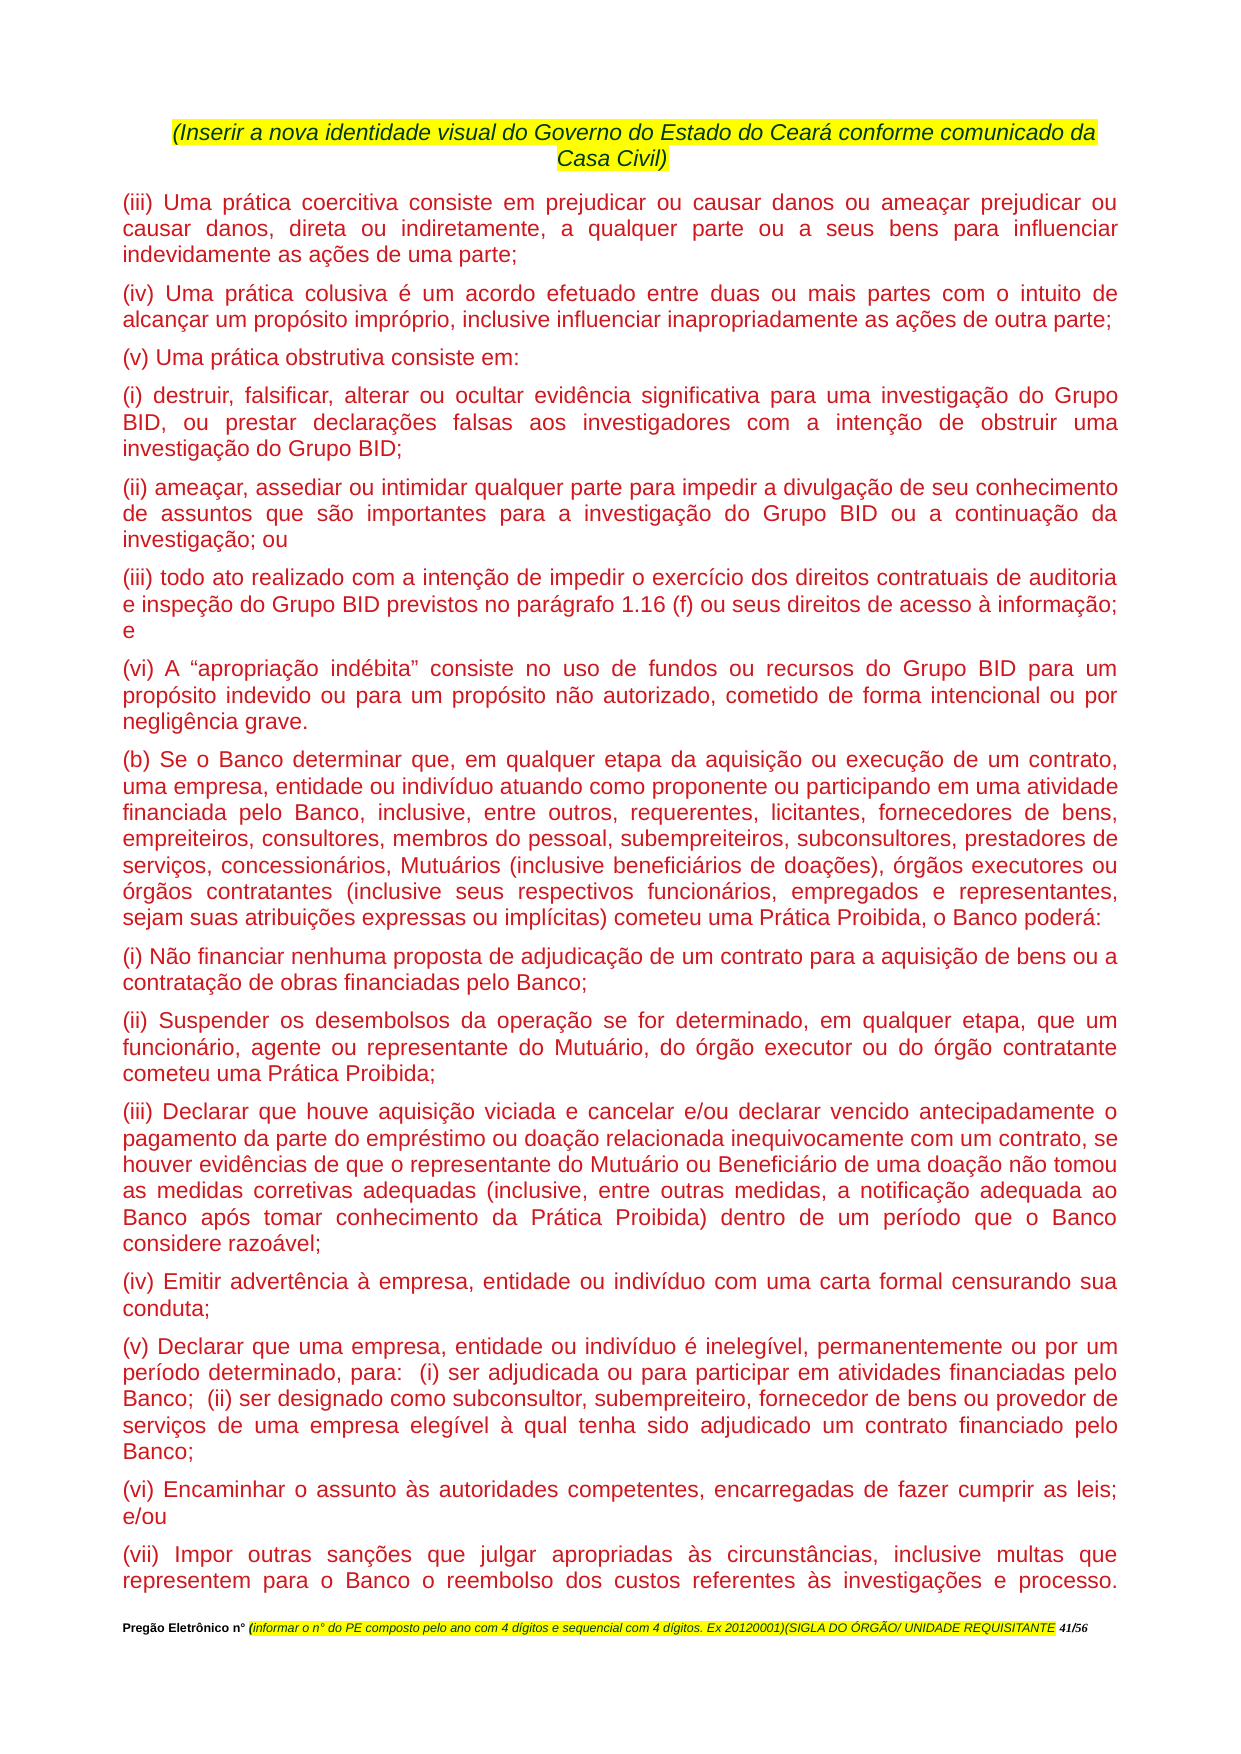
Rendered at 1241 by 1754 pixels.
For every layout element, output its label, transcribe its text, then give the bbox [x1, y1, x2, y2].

text (iii) Declarar que houve aquisição viciada e cancelar e/ou declarar vencido antecipadamente o pagamento da parte do empréstimo ou doação relacionada inequivocamente com um contrato, se houver evidências de que o representante do Mutuário ou Beneficiário de uma doação não tomou as medidas corretivas adequadas (inclusive, entre outras medidas, a notificação adequada ao Banco após tomar conhecimento da Prática Proibida) dentro de um período que o Banco considere razoável; [122, 1098, 1118, 1256]
text (ii) ameaçar, assediar ou intimidar qualquer parte para impedir a divulgação de seu conhecimento de assuntos que são importantes para a investigação do Grupo BID ou a continuação da investigação; ou [122, 473, 1118, 552]
text (iii) todo ato realizado com a intenção de impedir o exercício dos direitos contratuais de auditoria e inspeção do Grupo BID previstos no parágrafo 1.16 (f) ou seus direitos de acesso à informação; e [122, 564, 1118, 643]
text (iv) Emitir advertência à empresa, entidade ou indivíduo com uma carta formal censurando sua conduta; [122, 1268, 1118, 1321]
text (b) Se o Banco determinar que, em qualquer etapa da aquisição ou execução de um contrato, uma empresa, entidade ou indivíduo atuando como proponente ou participando em uma atividade financiada pelo Banco, inclusive, entre outros, requerentes, licitantes, fornecedores de bens, empreiteiros, consultores, membros do pessoal, subempreiteiros, subconsultores, prestadores de serviços, concessionários, Mutuários (inclusive beneficiários de doações), órgãos executores ou órgãos contratantes (inclusive seus respectivos funcionários, empregados e representantes, sejam suas atribuições expressas ou implícitas) cometeu uma Prática Proibida, o Banco poderá: [122, 746, 1118, 931]
text (v) Uma prática obstrutiva consiste em: [122, 344, 1118, 371]
text (iv) Uma prática colusiva é um acordo efetuado entre duas ou mais partes com o intuito de alcançar um propósito impróprio, inclusive influenciar inapropriadamente as ações de outra parte; [122, 280, 1118, 332]
text (i) destruir, falsificar, alterar ou ocultar evidência significativa para uma investigação do Grupo BID, ou prestar declarações falsas aos investigadores com a intenção de obstruir uma investigação do Grupo BID; [122, 382, 1118, 462]
text (i) Não financiar nenhuma proposta de adjudicação de um contrato para a aquisição de bens ou a contratação de obras financiadas pelo Banco; [122, 943, 1118, 995]
text (iii) Uma prática coercitiva consiste em prejudicar ou causar danos ou ameaçar prejudicar ou causar danos, direta ou indiretamente, a qualquer parte ou a seus bens para influenciar indevidamente as ações de uma parte; [122, 189, 1118, 268]
text (vii) Impor outras sanções que julgar apropriadas às circunstâncias, inclusive multas que representem para o Banco o reembolso dos custos referentes às investigações e processo. [122, 1541, 1118, 1594]
text (vi) Encaminhar o assunto às autoridades competentes, encarregadas de fazer cumprir as leis; e/ou [122, 1476, 1118, 1529]
text (vi) A “apropriação indébita” consiste no uso de fundos ou recursos do Grupo BID para um propósito indevido ou para um propósito não autorizado, cometido de forma intencional ou por negligência grave. [122, 655, 1118, 734]
text (ii) Suspender os desembolsos da operação se for determinado, em qualquer etapa, que um funcionário, agente ou representante do Mutuário, do órgão executor ou do órgão contratante cometeu uma Prática Proibida; [122, 1007, 1118, 1086]
text (v) Declarar que uma empresa, entidade ou indivíduo é inelegível, permanentemente ou por um período determinado, para: (i) ser adjudicada ou para participar em atividades financiadas pelo Banco; (ii) ser designado como subconsultor, subempreiteiro, fornecedor de bens ou provedor de serviços de uma empresa elegível à qual tenha sido adjudicado um contrato financiado pelo Banco; [122, 1333, 1118, 1464]
